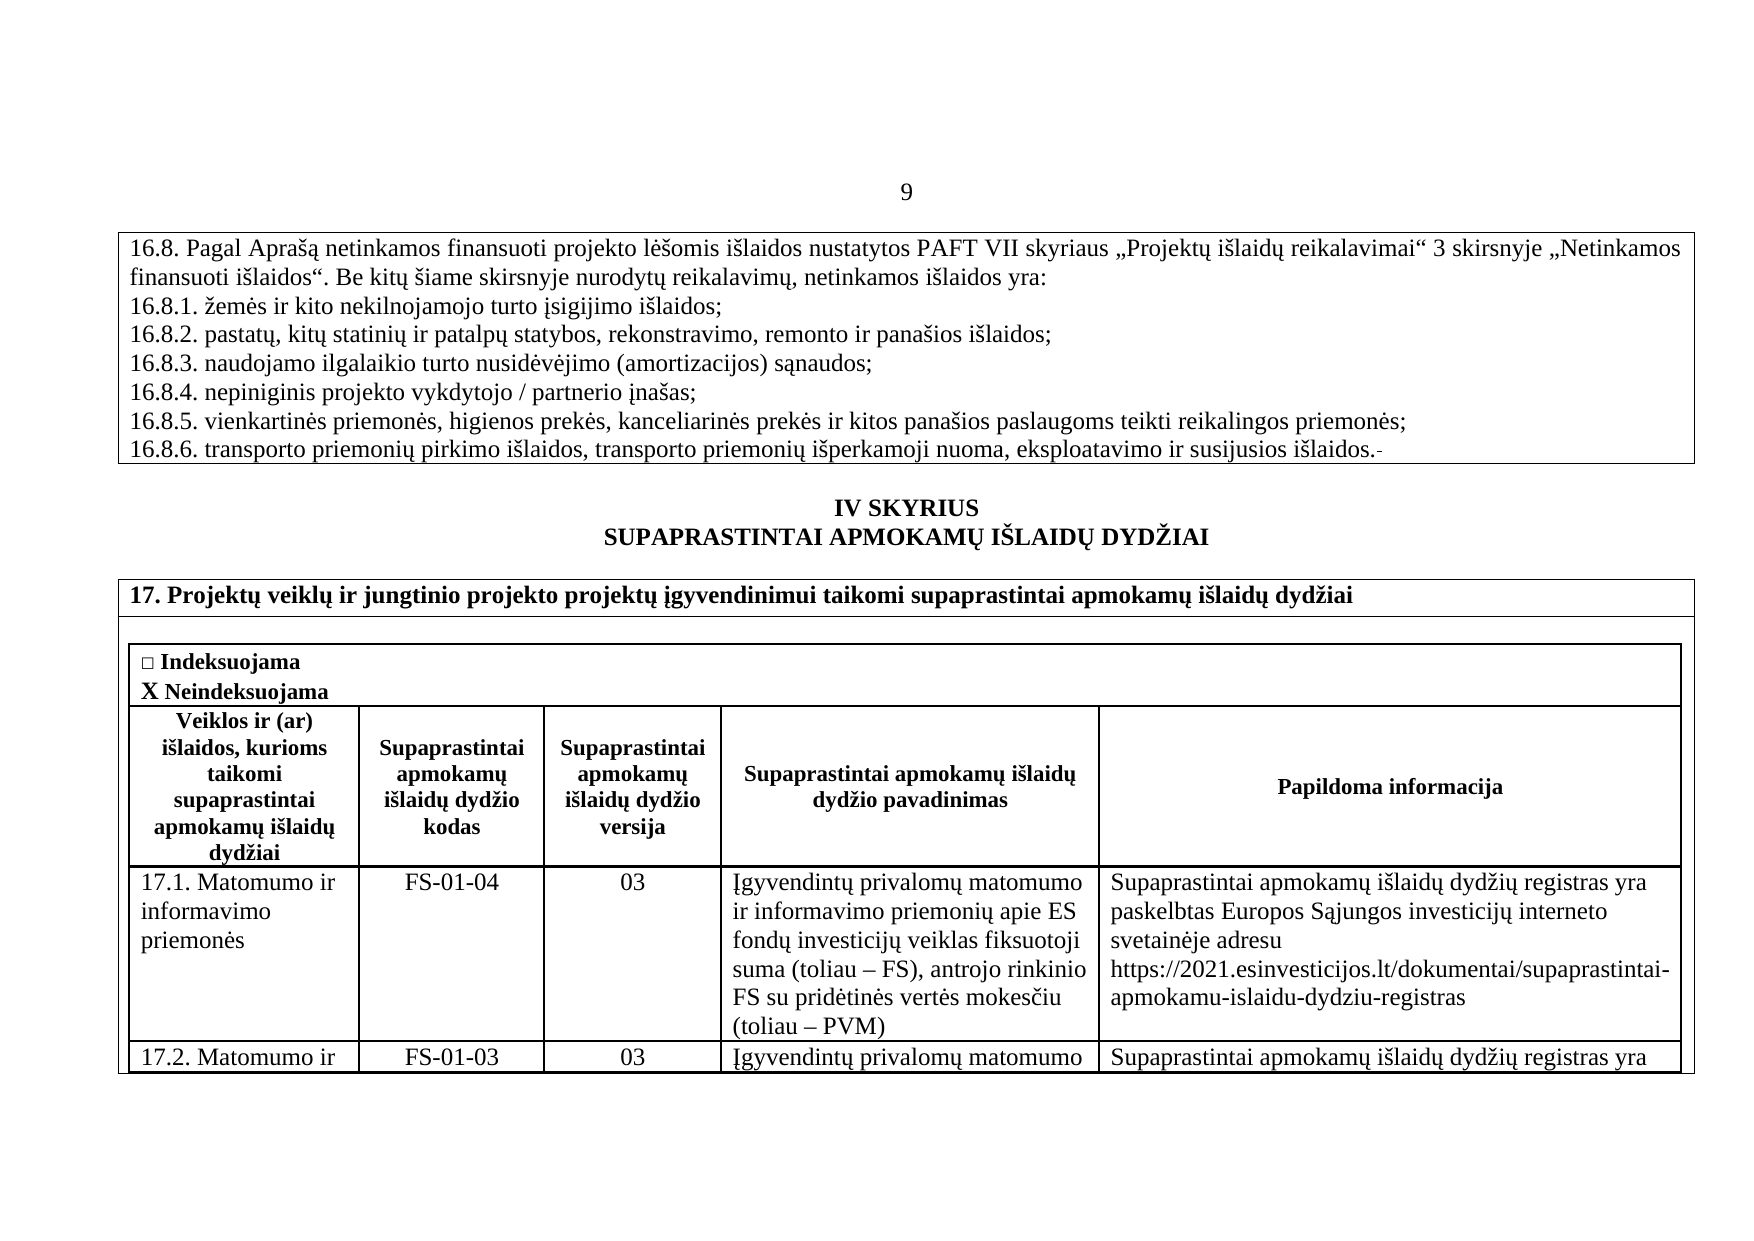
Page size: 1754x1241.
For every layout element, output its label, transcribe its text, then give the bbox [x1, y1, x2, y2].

text IV SKYRIUS [118, 493, 1695, 522]
table_cell Supaprastintai apmokamų išlaidų dydžio versija [545, 707, 720, 865]
table_header 17. Projektų veiklų ir jungtinio projekto projektų įgyvendinimui taikomi supaprastintai apmokamų išlaidų dydžiai [119, 580, 1694, 616]
table_cell Įgyvendintų privalomų matomumo [722, 1042, 1098, 1071]
text SUPAPRASTINTAI APMOKAMŲ IŠLAIDŲ DYDŽIAI [118, 522, 1695, 551]
table_cell [119, 617, 1694, 1073]
table_cell FS-01-03 [360, 1042, 543, 1071]
table_cell 17.2. Matomumo ir [130, 1042, 358, 1071]
table_cell Supaprastintai apmokamų išlaidų dydžio pavadinimas [722, 707, 1098, 865]
table_cell 17.1. Matomumo ir informavimo priemonės [130, 868, 358, 1040]
table_cell Veiklos ir (ar) išlaidos, kurioms taikomi supaprastintai apmokamų išlaidų dydžiai [130, 707, 358, 865]
table_cell 03 [545, 1042, 720, 1071]
table_cell Supaprastintai apmokamų išlaidų dydžių registras yra [1100, 1042, 1680, 1071]
table_cell FS-01-04 [360, 868, 543, 1040]
table_header ☐ Indeksuojama X Neindeksuojama [130, 645, 1680, 705]
table_cell Supaprastintai apmokamų išlaidų dydžių registras yra paskelbtas Europos Sąjungos investicijų interneto svetainėje adresu https://2021.esinvesticijos.lt/dokumentai/supaprastintai-apmokamu-islaidu-dydziu-registras [1100, 868, 1680, 1040]
table_cell 03 [545, 868, 720, 1040]
table_cell Supaprastintai apmokamų išlaidų dydžio kodas [360, 707, 543, 865]
table_cell Papildoma informacija [1100, 707, 1680, 865]
table_cell Įgyvendintų privalomų matomumo ir informavimo priemonių apie ES fondų investicijų veiklas fiksuotoji suma (toliau – FS), antrojo rinkinio FS su pridėtinės vertės mokesčiu (toliau – PVM) [722, 868, 1098, 1040]
table_cell 16.8. Pagal Aprašą netinkamos finansuoti projekto lėšomis išlaidos nustatytos PAFT VII skyriaus „Projektų išlaidų reikalavimai“ 3 skirsnyje „Netinkamos finansuoti išlaidos“. Be kitų šiame skirsnyje nurodytų reikalavimų, netinkamos išlaidos yra: 16.8.1. žemės ir kito nekilnojamojo turto įsigijimo išlaidos; 16.8.2. pastatų, kitų statinių ir patalpų statybos, rekonstravimo, remonto ir panašios išlaidos; 16.8.3. naudojamo ilgalaikio turto nusidėvėjimo (amortizacijos) sąnaudos; 16.8.4. nepiniginis projekto vykdytojo / partnerio įnašas; 16.8.5. vienkartinės priemonės, higienos prekės, kanceliarinės prekės ir kitos panašios paslaugoms teikti reikalingos priemonės; 16.8.6. transporto priemonių pirkimo išlaidos, transporto priemonių išperkamoji nuoma, eksploatavimo ir susijusios išlaidos. [119, 233, 1694, 463]
